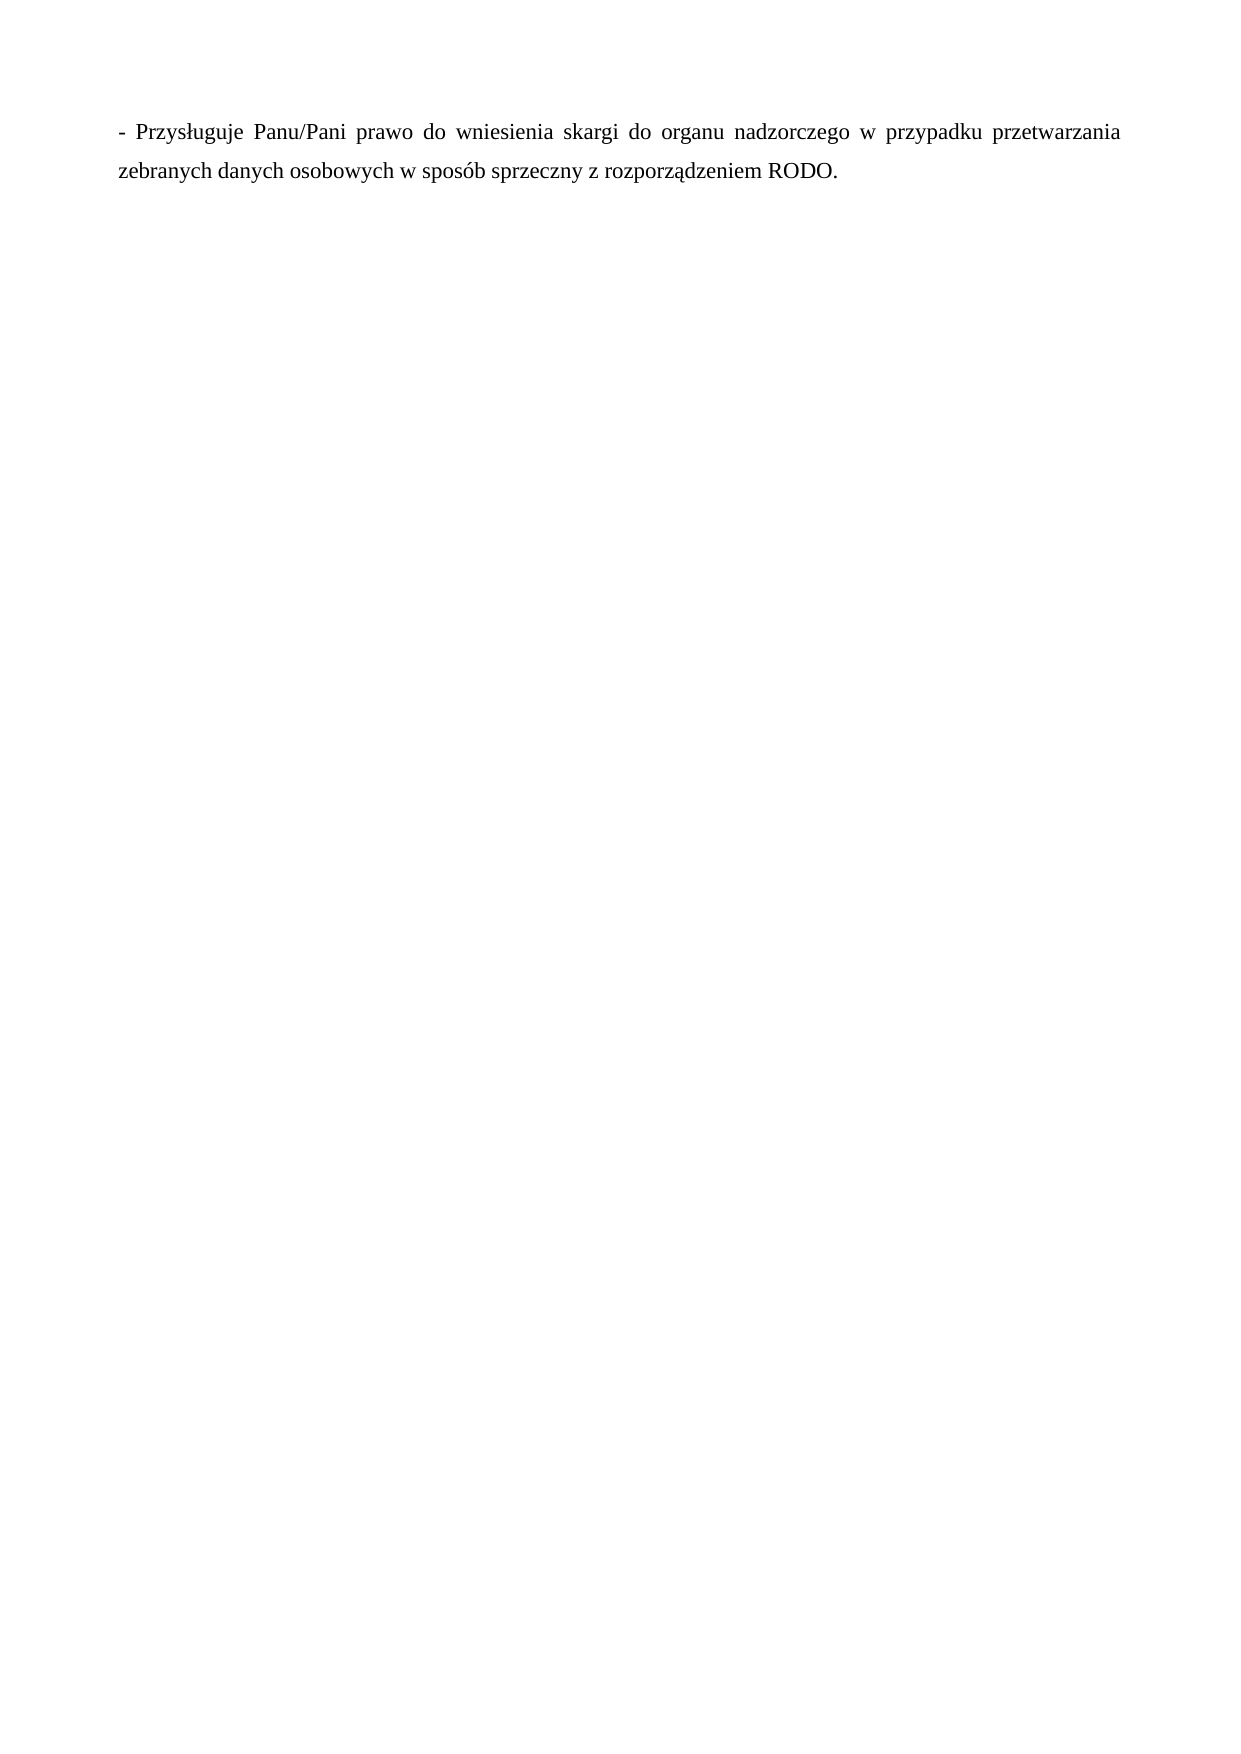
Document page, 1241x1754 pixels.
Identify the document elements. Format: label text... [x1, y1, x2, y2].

text - Przysługuje Panu/Pani prawo do wniesienia skargi do organu nadzorczego w przypadku przetwarzania zebranych danych osobowych w sposób sprzeczny z rozporządzeniem RODO. [118, 118, 1122, 184]
